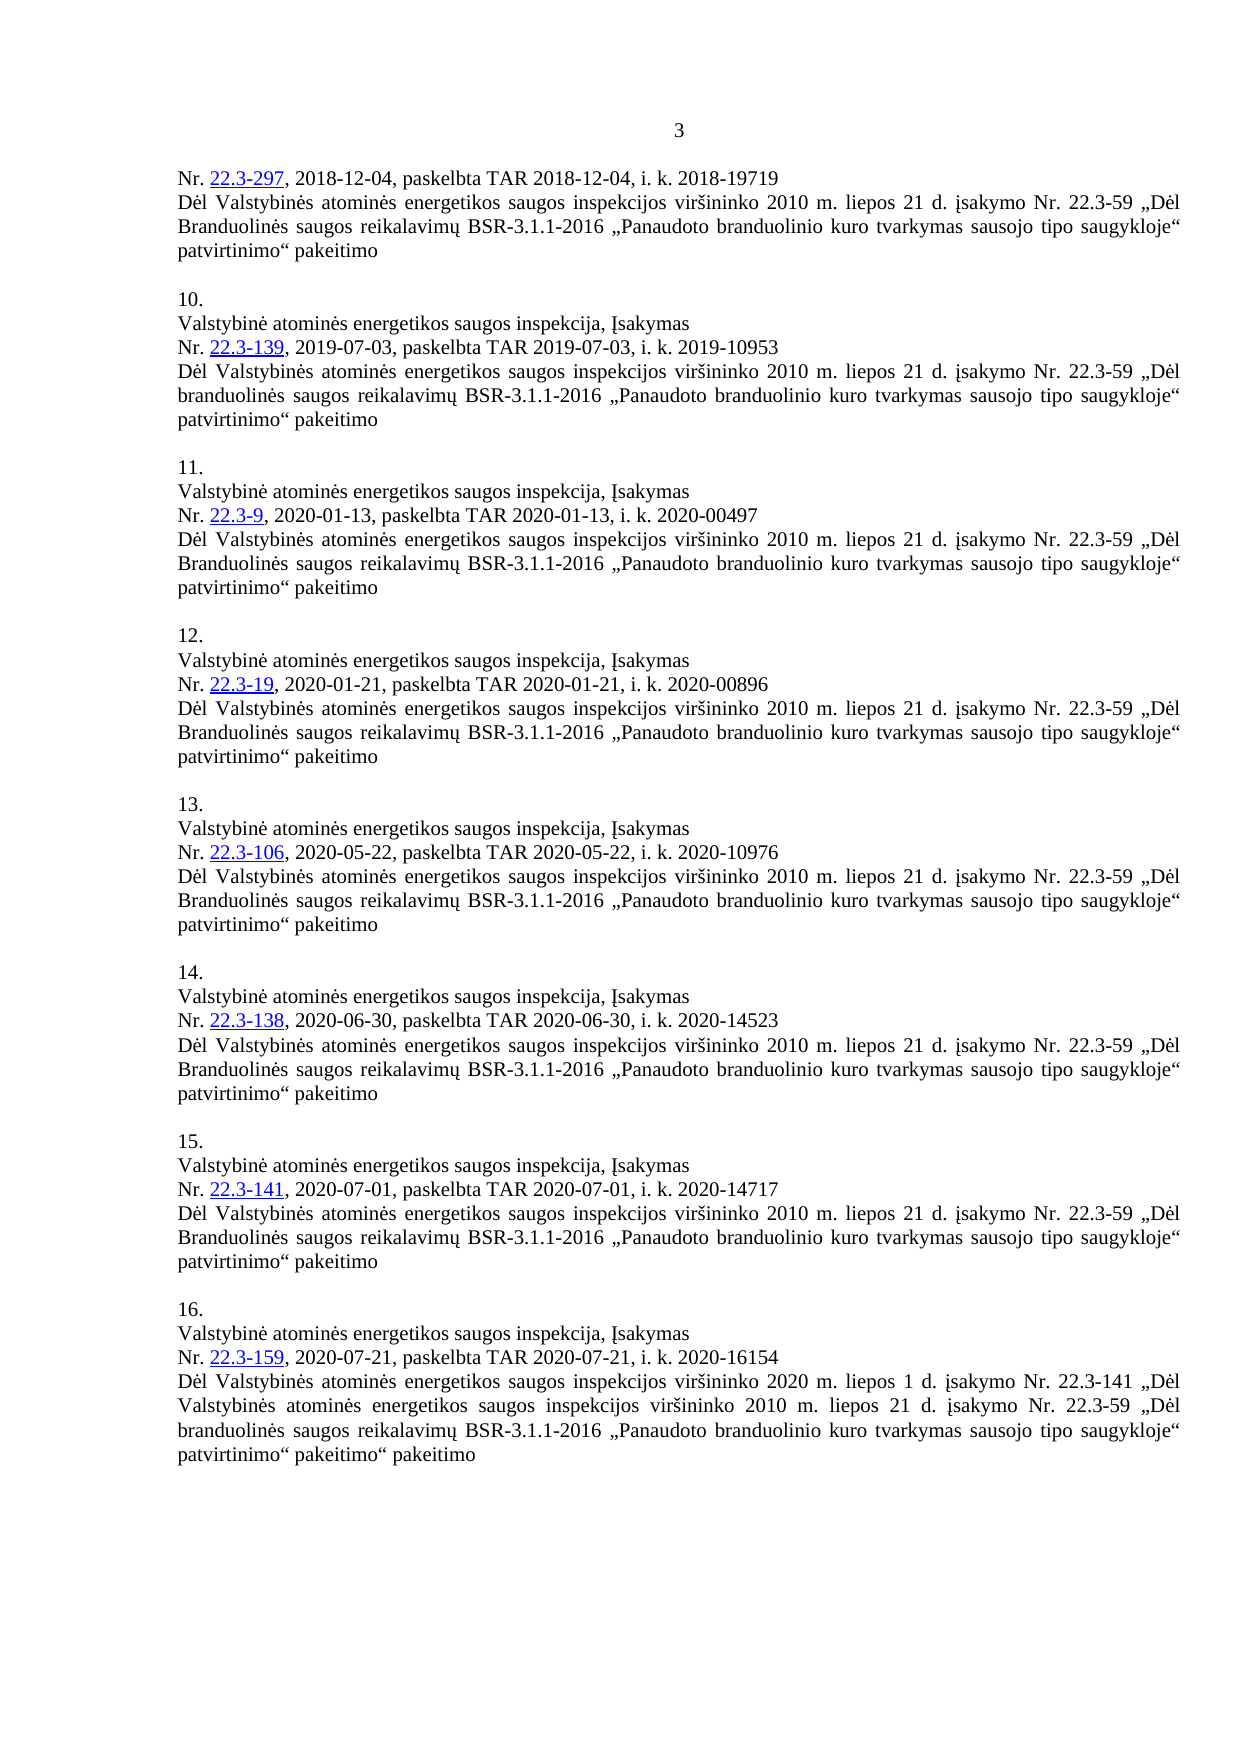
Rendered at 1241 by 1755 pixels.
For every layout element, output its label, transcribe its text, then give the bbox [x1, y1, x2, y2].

text 14. [177, 960, 1181, 984]
text Nr. 22.3-297, 2018-12-04, paskelbta TAR 2018-12-04, i. k. 2018-19719 [177, 166, 1181, 190]
text Dėl Valstybinės atominės energetikos saugos inspekcijos viršininko 2010 m. liepos 21 d. įsakymo Nr. 22.3-59 „Dėl Branduolinės saugos reikalavimų BSR-3.1.1-2016 „Panaudoto branduolinio kuro tvarkymas sausojo tipo saugykloje“ patvirtinimo“ pakeitimo [177, 190, 1181, 262]
text Dėl Valstybinės atominės energetikos saugos inspekcijos viršininko 2010 m. liepos 21 d. įsakymo Nr. 22.3-59 „Dėl Branduolinės saugos reikalavimų BSR-3.1.1-2016 „Panaudoto branduolinio kuro tvarkymas sausojo tipo saugykloje“ patvirtinimo“ pakeitimo [177, 864, 1181, 936]
text Dėl Valstybinės atominės energetikos saugos inspekcijos viršininko 2020 m. liepos 1 d. įsakymo Nr. 22.3-141 „Dėl Valstybinės atominės energetikos saugos inspekcijos viršininko 2010 m. liepos 21 d. įsakymo Nr. 22.3-59 „Dėl branduolinės saugos reikalavimų BSR-3.1.1-2016 „Panaudoto branduolinio kuro tvarkymas sausojo tipo saugykloje“ patvirtinimo“ pakeitimo“ pakeitimo [177, 1369, 1181, 1466]
text 12. [177, 623, 1181, 647]
text Valstybinė atominės energetikos saugos inspekcija, Įsakymas [177, 984, 1181, 1008]
text Nr. 22.3-159, 2020-07-21, paskelbta TAR 2020-07-21, i. k. 2020-16154 [177, 1345, 1181, 1369]
text Nr. 22.3-19, 2020-01-21, paskelbta TAR 2020-01-21, i. k. 2020-00896 [177, 672, 1181, 696]
text Valstybinė atominės energetikos saugos inspekcija, Įsakymas [177, 1321, 1181, 1345]
text 16. [177, 1297, 1181, 1321]
text Nr. 22.3-138, 2020-06-30, paskelbta TAR 2020-06-30, i. k. 2020-14523 [177, 1008, 1181, 1032]
text Valstybinė atominės energetikos saugos inspekcija, Įsakymas [177, 816, 1181, 840]
text Dėl Valstybinės atominės energetikos saugos inspekcijos viršininko 2010 m. liepos 21 d. įsakymo Nr. 22.3-59 „Dėl Branduolinės saugos reikalavimų BSR-3.1.1-2016 „Panaudoto branduolinio kuro tvarkymas sausojo tipo saugykloje“ patvirtinimo“ pakeitimo [177, 1032, 1181, 1105]
text Valstybinė atominės energetikos saugos inspekcija, Įsakymas [177, 647, 1181, 672]
text 10. [177, 287, 1181, 311]
text Dėl Valstybinės atominės energetikos saugos inspekcijos viršininko 2010 m. liepos 21 d. įsakymo Nr. 22.3-59 „Dėl branduolinės saugos reikalavimų BSR-3.1.1-2016 „Panaudoto branduolinio kuro tvarkymas sausojo tipo saugykloje“ patvirtinimo“ pakeitimo [177, 359, 1181, 431]
text Valstybinė atominės energetikos saugos inspekcija, Įsakymas [177, 479, 1181, 503]
text 13. [177, 792, 1181, 816]
text Nr. 22.3-9, 2020-01-13, paskelbta TAR 2020-01-13, i. k. 2020-00497 [177, 503, 1181, 527]
text 11. [177, 455, 1181, 479]
text 15. [177, 1129, 1181, 1153]
text Dėl Valstybinės atominės energetikos saugos inspekcijos viršininko 2010 m. liepos 21 d. įsakymo Nr. 22.3-59 „Dėl Branduolinės saugos reikalavimų BSR-3.1.1-2016 „Panaudoto branduolinio kuro tvarkymas sausojo tipo saugykloje“ patvirtinimo“ pakeitimo [177, 527, 1181, 599]
text Nr. 22.3-139, 2019-07-03, paskelbta TAR 2019-07-03, i. k. 2019-10953 [177, 335, 1181, 359]
text Nr. 22.3-106, 2020-05-22, paskelbta TAR 2020-05-22, i. k. 2020-10976 [177, 840, 1181, 864]
text Valstybinė atominės energetikos saugos inspekcija, Įsakymas [177, 311, 1181, 335]
text Dėl Valstybinės atominės energetikos saugos inspekcijos viršininko 2010 m. liepos 21 d. įsakymo Nr. 22.3-59 „Dėl Branduolinės saugos reikalavimų BSR-3.1.1-2016 „Panaudoto branduolinio kuro tvarkymas sausojo tipo saugykloje“ patvirtinimo“ pakeitimo [177, 696, 1181, 768]
text Nr. 22.3-141, 2020-07-01, paskelbta TAR 2020-07-01, i. k. 2020-14717 [177, 1177, 1181, 1201]
text Dėl Valstybinės atominės energetikos saugos inspekcijos viršininko 2010 m. liepos 21 d. įsakymo Nr. 22.3-59 „Dėl Branduolinės saugos reikalavimų BSR-3.1.1-2016 „Panaudoto branduolinio kuro tvarkymas sausojo tipo saugykloje“ patvirtinimo“ pakeitimo [177, 1201, 1181, 1273]
text Valstybinė atominės energetikos saugos inspekcija, Įsakymas [177, 1153, 1181, 1177]
